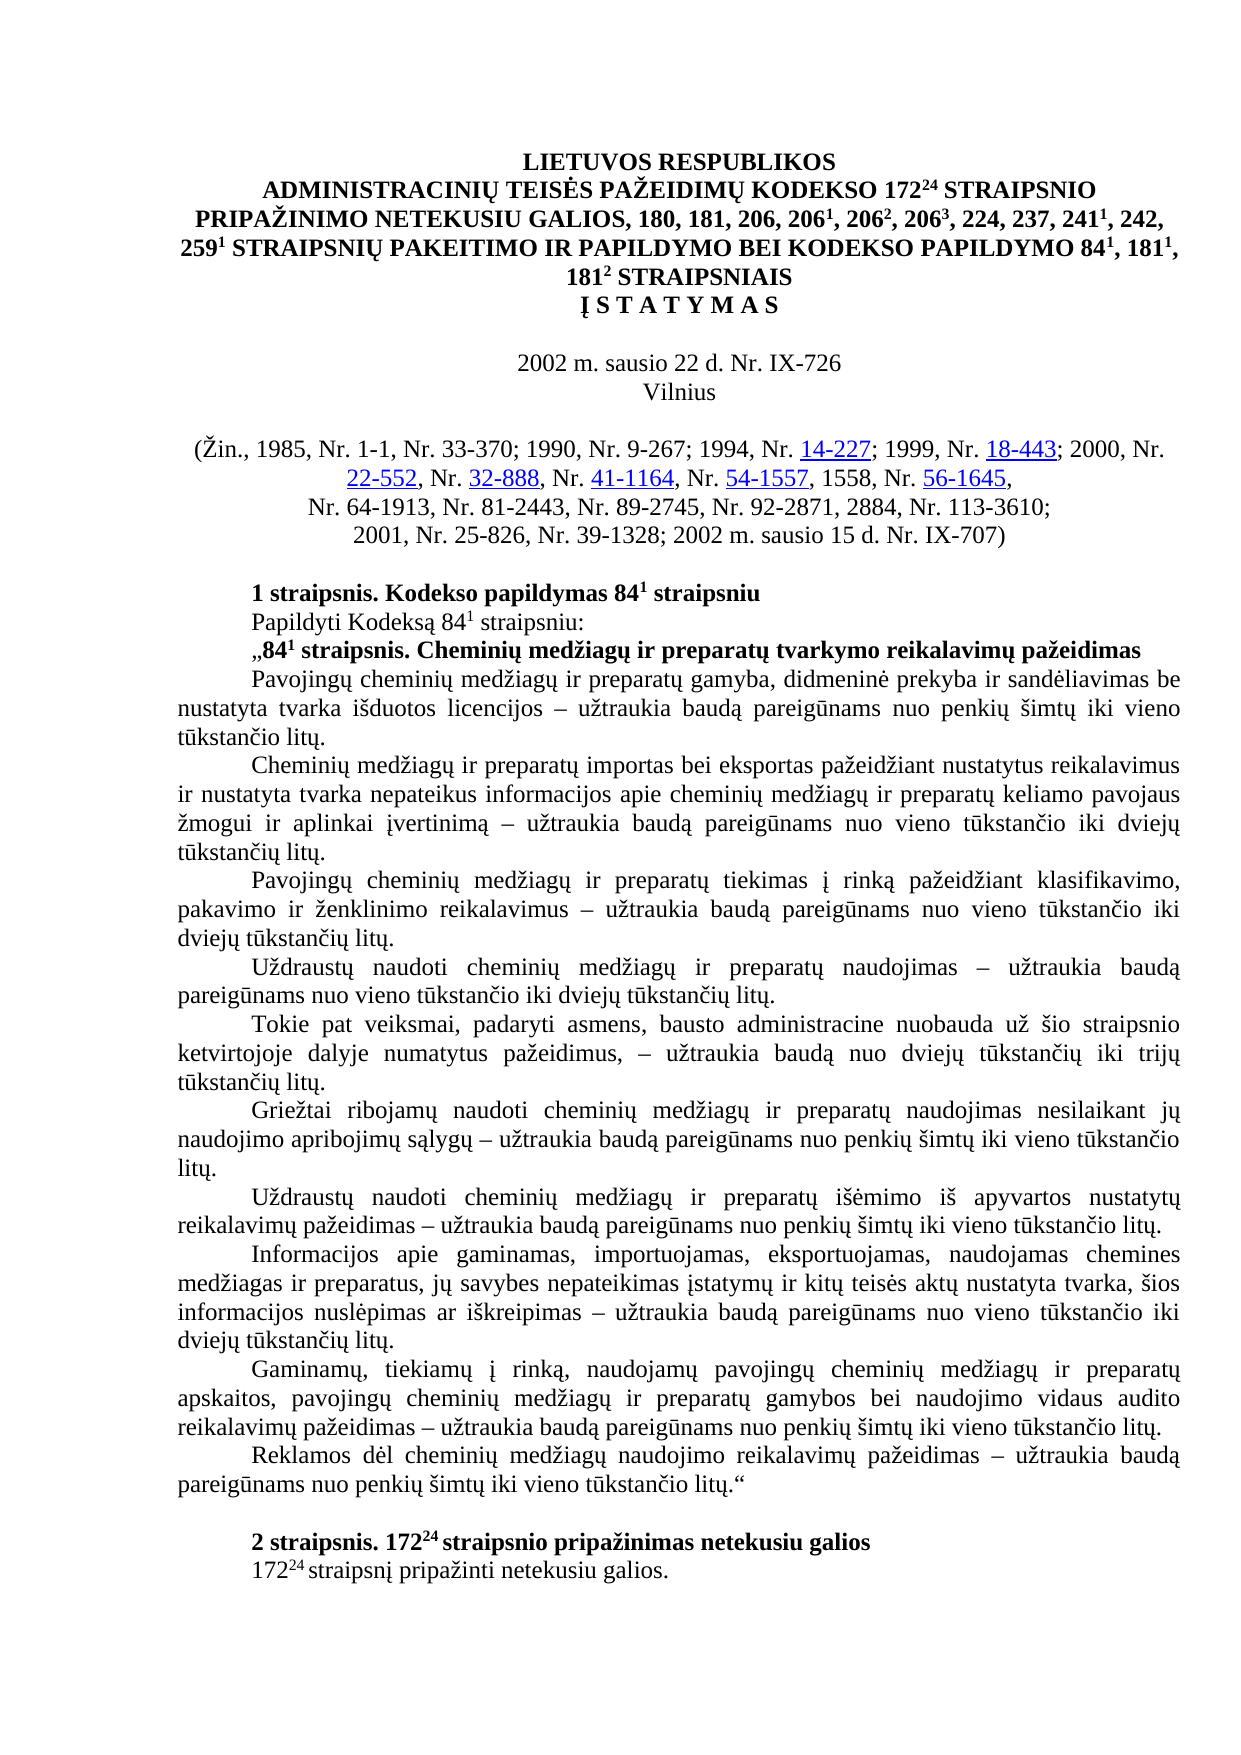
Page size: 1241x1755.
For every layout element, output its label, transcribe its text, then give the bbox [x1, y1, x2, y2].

text 2 straipsnis. 17224 straipsnio pripažinimas netekusiu galios [177, 1527, 1181, 1556]
text Nr. 64-1913, Nr. 81-2443, Nr. 89-2745, Nr. 92-2871, 2884, Nr. 113-3610; [177, 492, 1181, 521]
text Uždraustų naudoti cheminių medžiagų ir preparatų naudojimas – užtraukia baudą pareigūnams nuo vieno tūkstančio iki dviejų tūkstančių litų. [177, 952, 1181, 1009]
text 1 straipsnis. Kodekso papildymas 841 straipsniu [177, 578, 1181, 607]
text Reklamos dėl cheminių medžiagų naudojimo reikalavimų pažeidimas – užtraukia baudą pareigūnams nuo penkių šimtų iki vieno tūkstančio litų.“ [177, 1441, 1181, 1498]
text Gaminamų, tiekiamų į rinką, naudojamų pavojingų cheminių medžiagų ir preparatų apskaitos, pavojingų cheminių medžiagų ir preparatų gamybos bei naudojimo vidaus audito reikalavimų pažeidimas – užtraukia baudą pareigūnams nuo penkių šimtų iki vieno tūkstančio litų. [177, 1354, 1181, 1441]
text Griežtai ribojamų naudoti cheminių medžiagų ir preparatų naudojimas nesilaikant jų naudojimo apribojimų sąlygų – užtraukia baudą pareigūnams nuo penkių šimtų iki vieno tūkstančio litų. [177, 1096, 1181, 1182]
text Informacijos apie gaminamas, importuojamas, eksportuojamas, naudojamas chemines medžiagas ir preparatus, jų savybes nepateikimas įstatymų ir kitų teisės aktų nustatyta tvarka, šios informacijos nuslėpimas ar iškreipimas – užtraukia baudą pareigūnams nuo vieno tūkstančio iki dviejų tūkstančių litų. [177, 1239, 1181, 1354]
text Pavojingų cheminių medžiagų ir preparatų gamyba, didmeninė prekyba ir sandėliavimas be nustatyta tvarka išduotos licencijos – užtraukia baudą pareigūnams nuo penkių šimtų iki vieno tūkstančio litų. [177, 664, 1181, 751]
text Į S T A T Y M A S [177, 291, 1181, 319]
text „841 straipsnis. Cheminių medžiagų ir preparatų tvarkymo reikalavimų pažeidimas [177, 636, 1181, 664]
text 17224 straipsnį pripažinti netekusiu galios. [177, 1556, 1181, 1584]
text Papildyti Kodeksą 841 straipsniu: [177, 607, 1181, 636]
text Pavojingų cheminių medžiagų ir preparatų tiekimas į rinką pažeidžiant klasifikavimo, pakavimo ir ženklinimo reikalavimus – užtraukia baudą pareigūnams nuo vieno tūkstančio iki dviejų tūkstančių litų. [177, 866, 1181, 952]
text Vilnius [177, 377, 1181, 406]
text Cheminių medžiagų ir preparatų importas bei eksportas pažeidžiant nustatytus reikalavimus ir nustatyta tvarka nepateikus informacijos apie cheminių medžiagų ir preparatų keliamo pavojaus žmogui ir aplinkai įvertinimą – užtraukia baudą pareigūnams nuo vieno tūkstančio iki dviejų tūkstančių litų. [177, 751, 1181, 866]
text 2002 m. sausio 22 d. Nr. IX-726 [177, 348, 1181, 377]
text Uždraustų naudoti cheminių medžiagų ir preparatų išėmimo iš apyvartos nustatytų reikalavimų pažeidimas – užtraukia baudą pareigūnams nuo penkių šimtų iki vieno tūkstančio litų. [177, 1182, 1181, 1239]
text ADMINISTRACINIŲ TEISĖS PAŽEIDIMŲ KODEKSO 17224 STRAIPSNIO PRIPAŽINIMO NETEKUSIU GALIOS, 180, 181, 206, 2061, 2062, 2063, 224, 237, 2411, 242, 2591 STRAIPSNIŲ PAKEITIMO IR PAPILDYMO BEI KODEKSO PAPILDYMO 841, 1811, 1812 STRAIPSNIAIS [177, 176, 1181, 291]
text LIETUVOS RESPUBLIKOS [177, 147, 1181, 176]
text 2001, Nr. 25-826, Nr. 39-1328; 2002 m. sausio 15 d. Nr. IX-707) [177, 521, 1181, 549]
text Tokie pat veiksmai, padaryti asmens, bausto administracine nuobauda už šio straipsnio ketvirtojoje dalyje numatytus pažeidimus, – užtraukia baudą nuo dviejų tūkstančių iki trijų tūkstančių litų. [177, 1009, 1181, 1096]
text (Žin., 1985, Nr. 1-1, Nr. 33-370; 1990, Nr. 9-267; 1994, Nr. 14-227; 1999, Nr. 18-443; 2000, Nr. 22-552, Nr. 32-888, Nr. 41-1164, Nr. 54-1557, 1558, Nr. 56-1645, [177, 434, 1181, 492]
